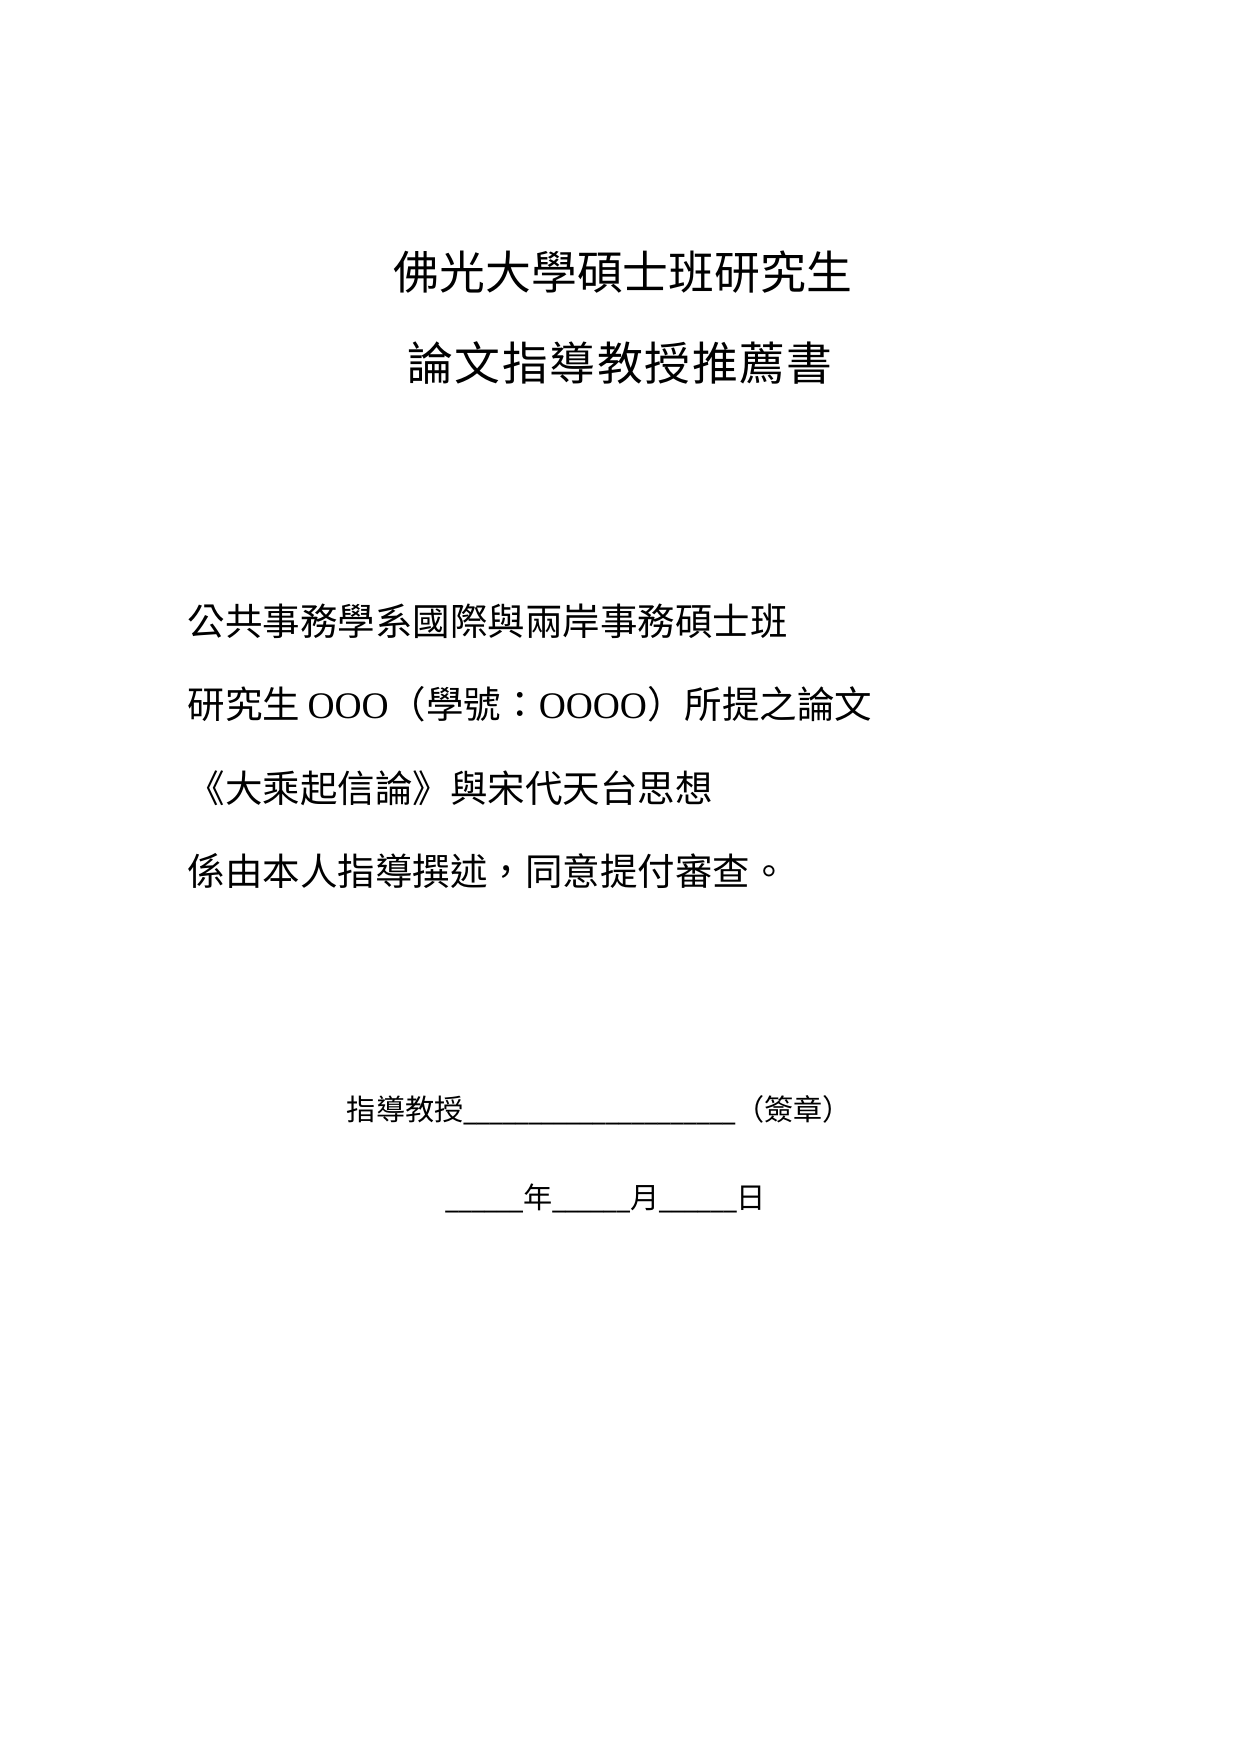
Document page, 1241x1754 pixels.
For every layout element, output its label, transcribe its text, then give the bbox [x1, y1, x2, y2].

text ______年______月______日 [187, 1167, 1053, 1217]
text 指導教授_____________________（簽章） [187, 1079, 1053, 1129]
text 係由本人指導撰述，同意提付審查。 [187, 819, 1053, 902]
text 論文指導教授推薦書 [187, 328, 1053, 394]
text 佛光大學碩士班研究生 [187, 236, 1053, 303]
text 公共事務學系國際與兩岸事務碩士班 [187, 569, 1053, 652]
text 研究生OOO（學號：OOOO）所提之論文 [187, 652, 1053, 735]
text 《大乘起信論》與宋代天台思想 [187, 735, 1053, 819]
